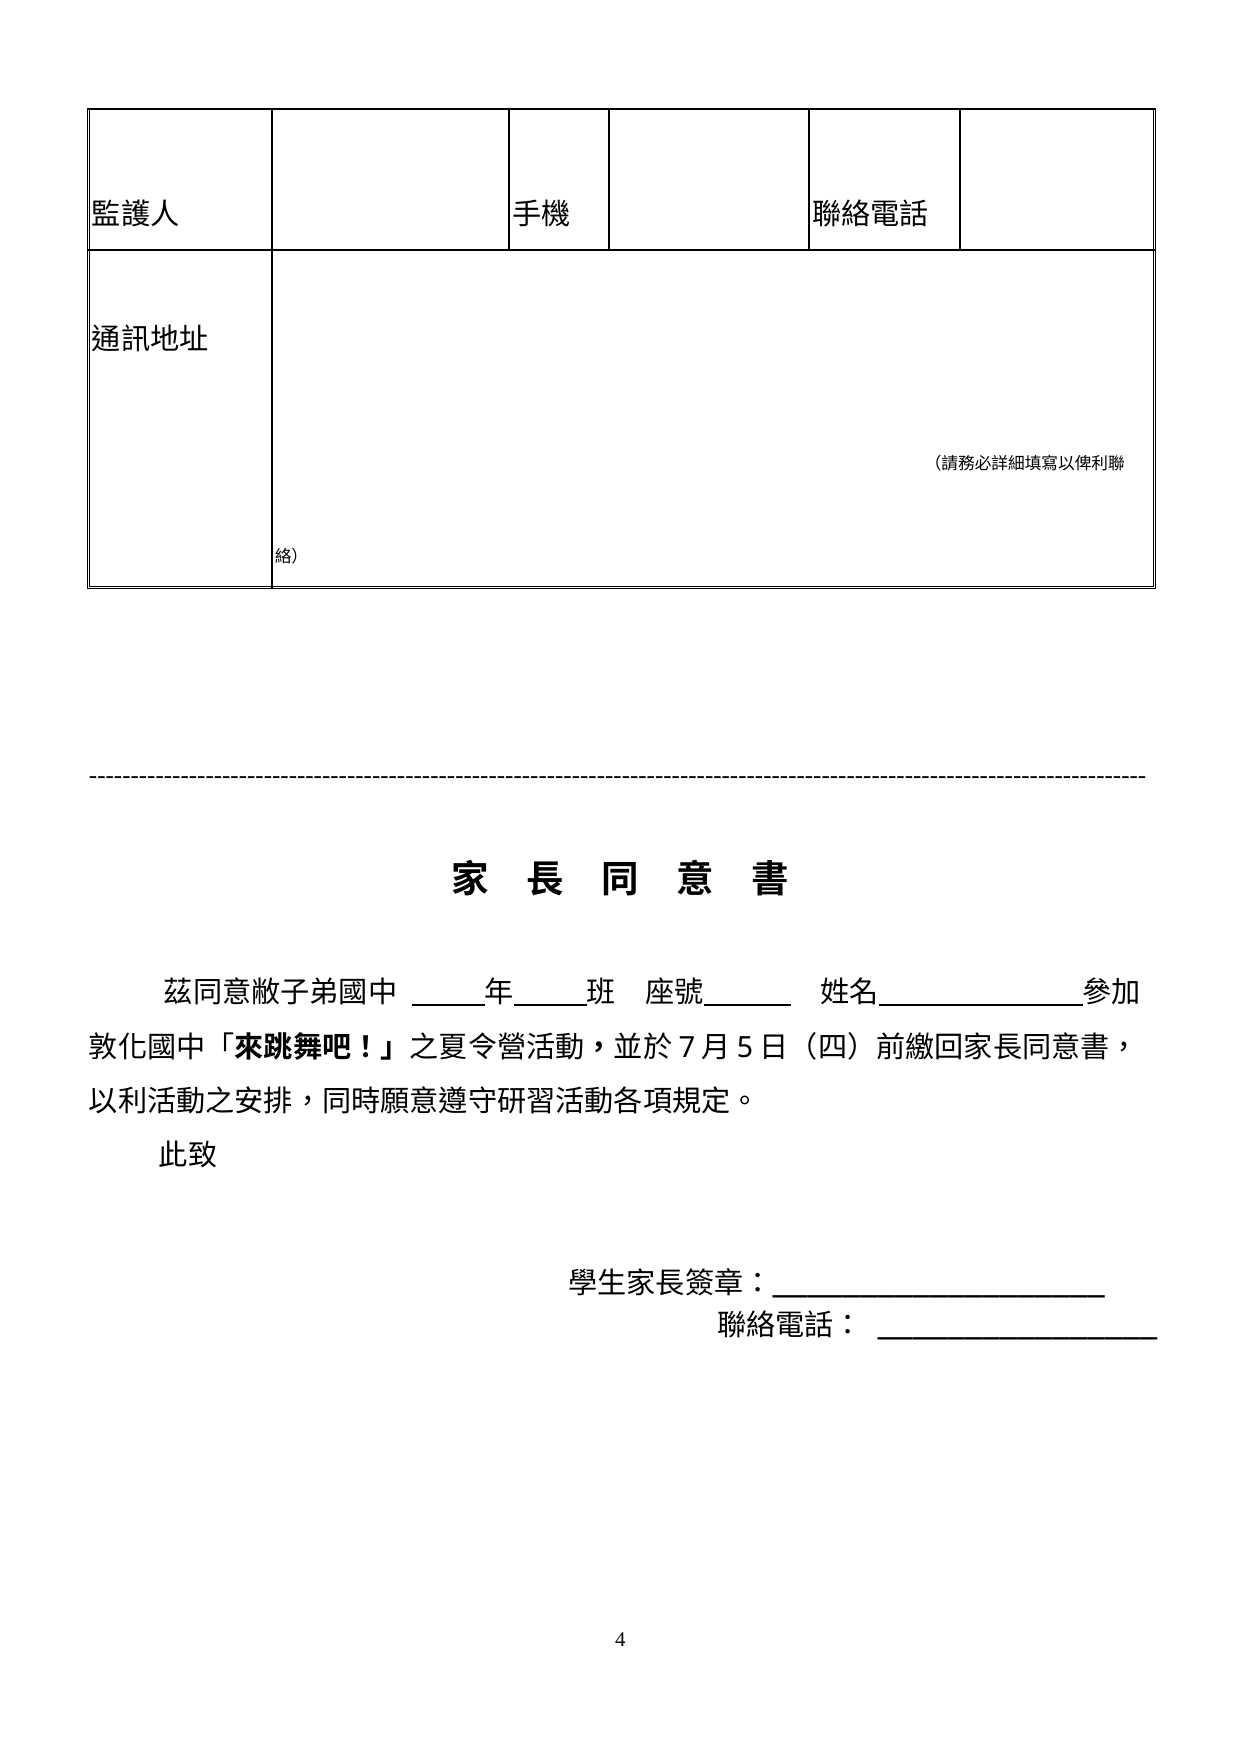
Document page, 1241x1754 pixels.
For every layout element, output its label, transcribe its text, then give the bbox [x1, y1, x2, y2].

table_cell 監護人 [90, 110, 271, 249]
table_cell 手機 [510, 110, 608, 249]
text 此致 [89, 1120, 1152, 1174]
table_cell [961, 110, 1153, 249]
table_cell [273, 110, 508, 249]
text 茲同意敝子弟國中 年 班 座號 姓名 參加敦化國中「來跳舞吧！」之夏令營活動，並於7月5日（四）前繳回家長同意書，以利活動之安排，同時願意遵守研習活動各項規定。 [89, 958, 1152, 1120]
table_cell 通訊地址 [90, 251, 271, 586]
text ------------------------------------------------------------------------------------------------------------------------------- [89, 733, 1152, 795]
text 家 長 同 意 書 [89, 849, 1152, 903]
text 聯絡電話： ________________ [351, 1302, 1157, 1344]
table_cell 聯絡電話 [810, 110, 959, 249]
text 學生家長簽章：___________________ [351, 1259, 1157, 1302]
table_cell （請務必詳細填寫以俾利聯絡） [273, 251, 1153, 586]
table_cell [610, 110, 808, 249]
